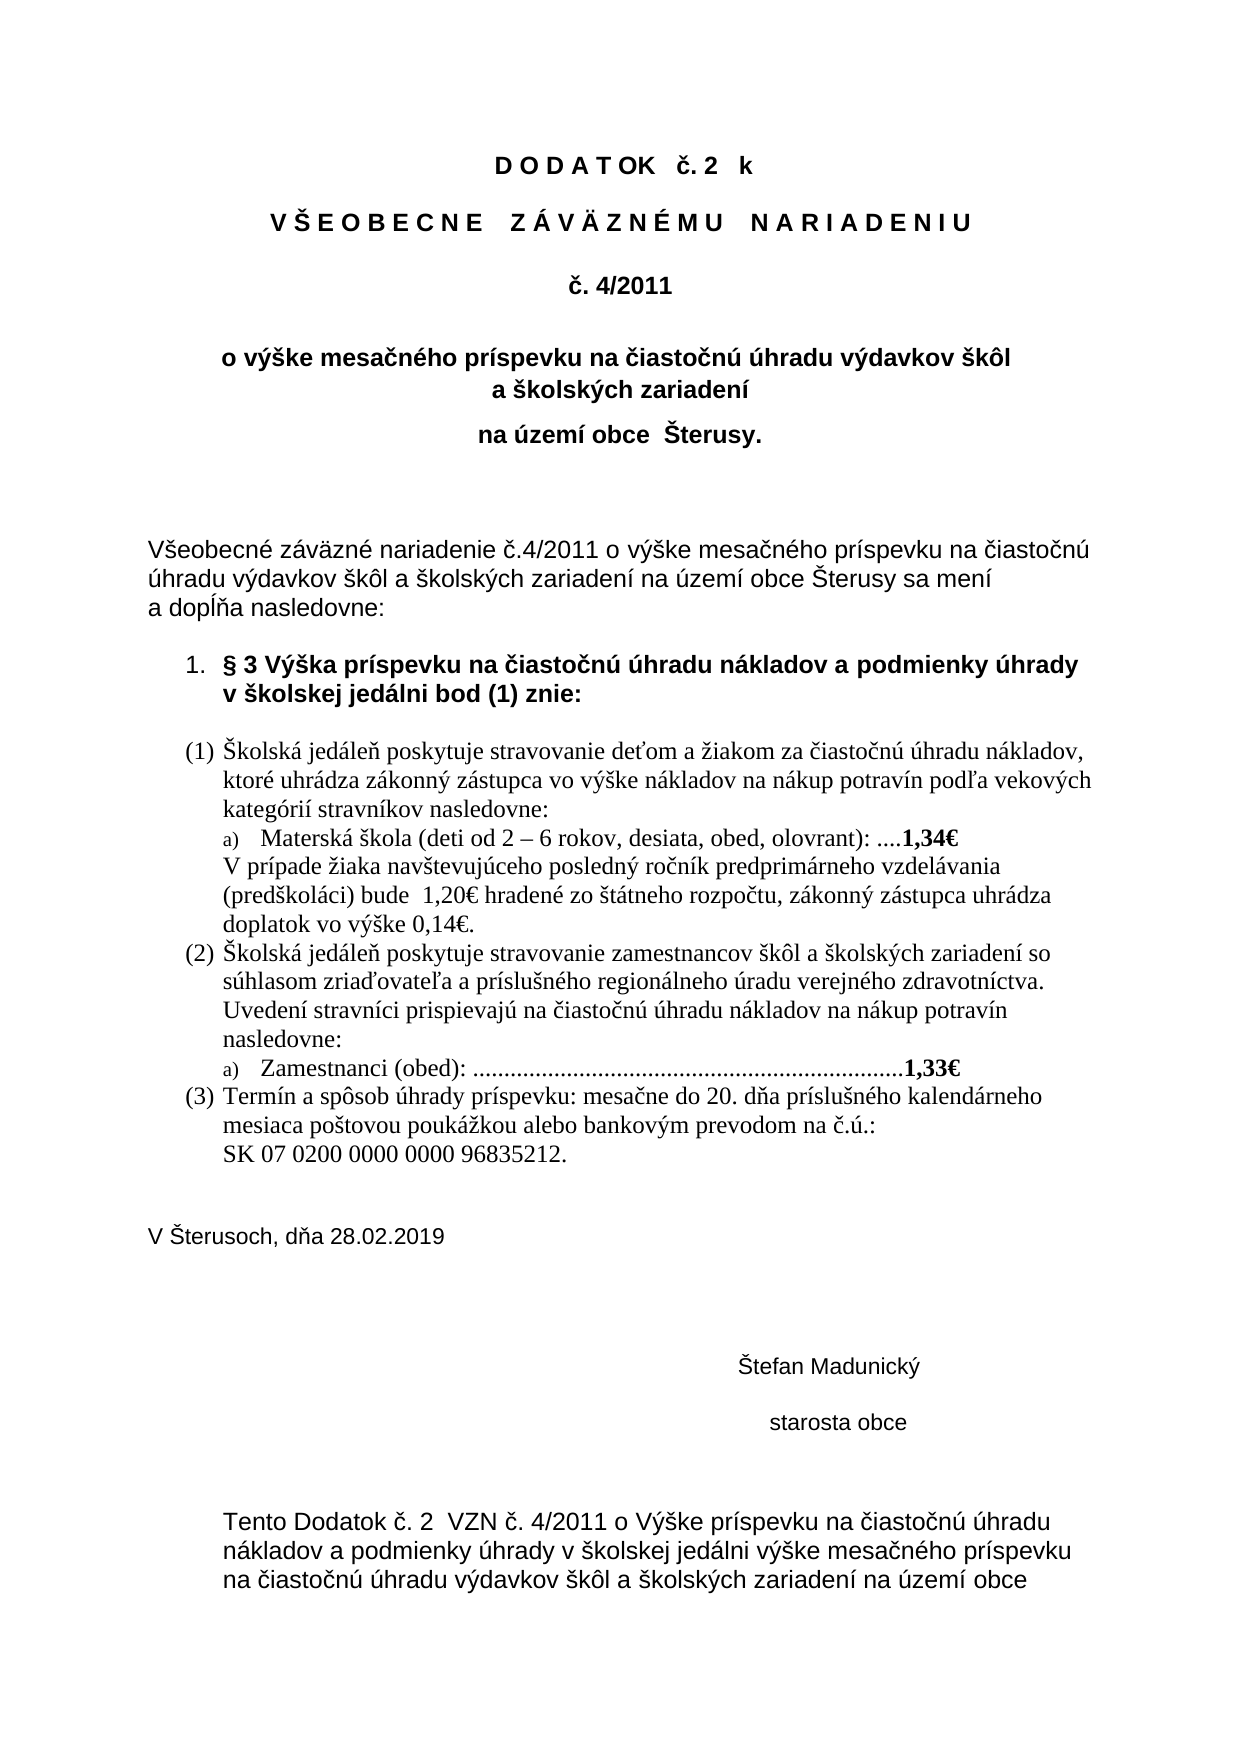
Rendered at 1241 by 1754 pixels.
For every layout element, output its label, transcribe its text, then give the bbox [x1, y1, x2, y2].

text na území obce Šterusy. [148, 420, 1093, 449]
subtitle V Š E O B E C N E Z Á V Ä Z N É M U N A R I A D E N I U [148, 208, 1093, 236]
text a školských zariadení [148, 375, 1093, 403]
text V prípade žiaka navštevujúceho posledný ročník predprimárneho vzdelávania (predškoláci) bude 1,20€ hradené zo štátneho rozpočtu, zákonný zástupca uhrádza doplatok vo výške 0,14€. [223, 851, 1093, 938]
text č. 4/2011 [148, 271, 1093, 300]
text Tento Dodatok č. 2 VZN č. 4/2011 o Výške príspevku na čiastočnú úhradu nákladov a podmienky úhrady v školskej jedálni výške mesačného príspevku na čiastočnú úhradu výdavkov škôl a školských zariadení na území obce [223, 1507, 1093, 1593]
text D O D A T OK č. 2 k [148, 151, 1093, 179]
text SK 07 0200 0000 0000 96835212. [223, 1139, 1093, 1168]
text o výške mesačného príspevku na čiastočnú úhradu výdavkov škôl [148, 343, 1093, 372]
text Všeobecné záväzné nariadenie č.4/2011 o výške mesačného príspevku na čiastočnú úhradu výdavkov škôl a školských zariadení na území obce Šterusy sa mení a dopĺňa nasledovne: [148, 535, 1093, 621]
list Zamestnanci (obed): .....................................................................1,33€ [223, 1053, 1093, 1081]
list Školská jedáleň poskytuje stravovanie deťom a žiakom za čiastočnú úhradu nákladov, ktoré uhrádza zákonný zástupca vo výške nákladov na nákup potravín podľa vekových kategórií stravníkov nasledovne: [185, 736, 1093, 823]
subtitle Štefan Madunický [664, 1353, 1093, 1379]
list Školská jedáleň poskytuje stravovanie zamestnancov škôl a školských zariadení so súhlasom zriaďovateľa a príslušného regionálneho úradu verejného zdravotníctva. Uvedení stravníci prispievajú na čiastočnú úhradu nákladov na nákup potravín nasledovne: [185, 938, 1093, 1053]
text starosta obce [148, 1409, 1093, 1435]
text V Šterusoch, dňa 28.02.2019 [148, 1223, 1093, 1249]
list Materská škola (deti od 2 – 6 rokov, desiata, obed, olovrant): ....1,34€ [223, 823, 1093, 851]
list § 3 Výška príspevku na čiastočnú úhradu nákladov a podmienky úhrady v školskej jedálni bod (1) znie: [185, 650, 1093, 708]
list Termín a spôsob úhrady príspevku: mesačne do 20. dňa príslušného kalendárneho mesiaca poštovou poukážkou alebo bankovým prevodom na č.ú.: [185, 1081, 1093, 1139]
